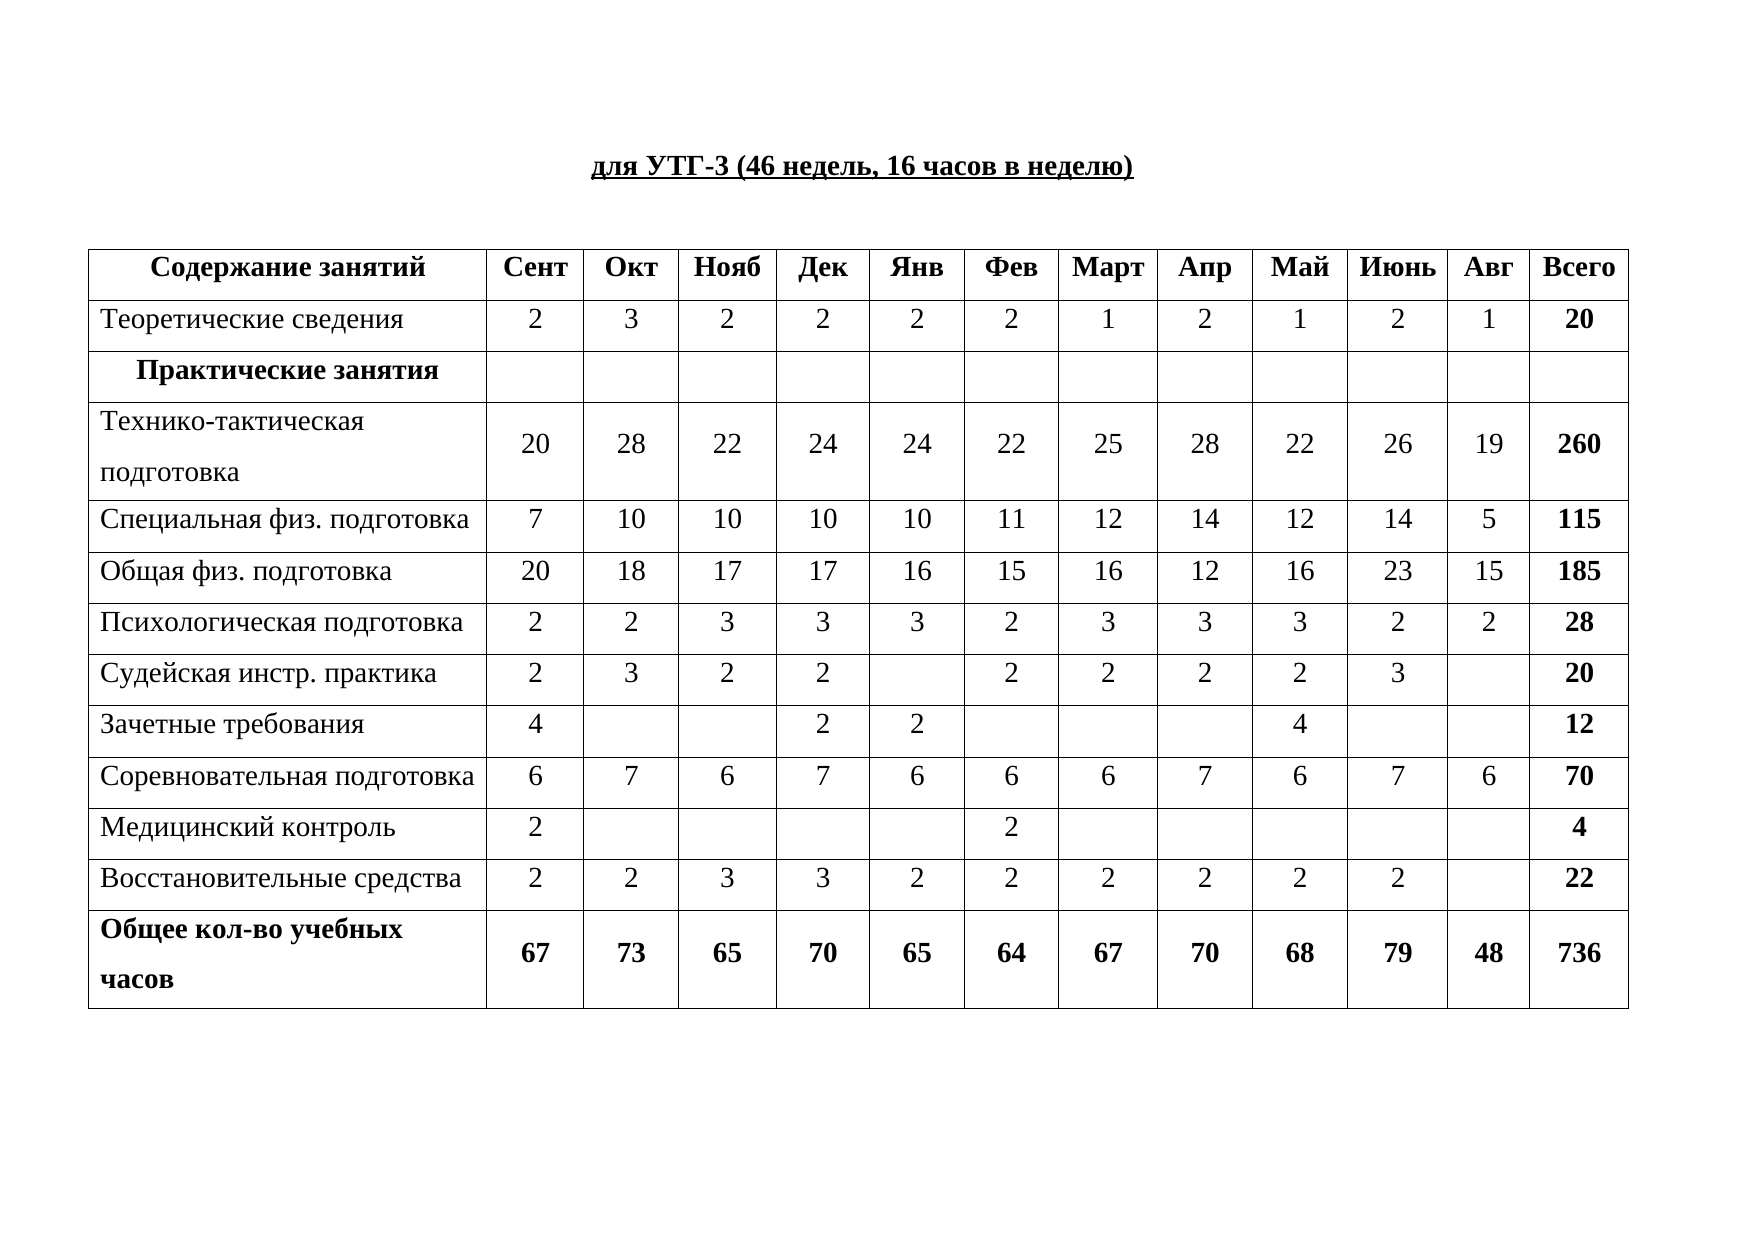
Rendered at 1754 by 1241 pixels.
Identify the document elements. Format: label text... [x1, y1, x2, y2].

table_cell Общее кол-во учебных часов [89, 911, 486, 1008]
table_cell 68 [1253, 911, 1347, 1008]
table_cell 10 [584, 501, 678, 552]
table_cell 185 [1530, 553, 1628, 603]
table_cell 16 [870, 553, 964, 603]
table_cell 28 [584, 403, 678, 500]
table_cell 18 [584, 553, 678, 603]
table_cell 2 [1448, 604, 1529, 654]
table_cell 65 [870, 911, 964, 1008]
table_cell 3 [679, 604, 776, 654]
table_cell Практические занятия [89, 352, 486, 402]
table_cell [1348, 352, 1447, 402]
table_cell [965, 352, 1058, 402]
table_cell 4 [487, 706, 583, 757]
table_header Авг [1448, 250, 1529, 300]
table_cell 22 [965, 403, 1058, 500]
table_cell 20 [487, 553, 583, 603]
table_cell 28 [1530, 604, 1628, 654]
table_cell 4 [1530, 809, 1628, 859]
table_cell 16 [1059, 553, 1157, 603]
table_cell 20 [487, 403, 583, 500]
table_cell 2 [487, 860, 583, 910]
table_cell 26 [1348, 403, 1447, 500]
table_header Апр [1158, 250, 1252, 300]
table_cell 3 [679, 860, 776, 910]
table_cell 2 [965, 604, 1058, 654]
table_cell 3 [777, 860, 869, 910]
table_cell 67 [487, 911, 583, 1008]
table_cell 65 [679, 911, 776, 1008]
table_cell [870, 655, 964, 705]
table_cell 20 [1530, 655, 1628, 705]
table_cell [1253, 352, 1347, 402]
table_header Июнь [1348, 250, 1447, 300]
table_cell 1 [1059, 301, 1157, 351]
table_cell 260 [1530, 403, 1628, 500]
table_cell 2 [777, 706, 869, 757]
table_cell 79 [1348, 911, 1447, 1008]
table_cell 10 [777, 501, 869, 552]
table_cell 73 [584, 911, 678, 1008]
table_cell Общая физ. подготовка [89, 553, 486, 603]
table_cell 6 [1448, 758, 1529, 808]
text для УТГ-3 (46 недель, 16 часов в неделю) [89, 148, 1636, 181]
table_cell 2 [1348, 860, 1447, 910]
table_cell 22 [679, 403, 776, 500]
table_cell 25 [1059, 403, 1157, 500]
table_cell [679, 706, 776, 757]
table_cell Восстановительные средства [89, 860, 486, 910]
table_cell [679, 809, 776, 859]
table_cell Зачетные требования [89, 706, 486, 757]
table_cell 12 [1158, 553, 1252, 603]
table_cell [1448, 706, 1529, 757]
table_cell 28 [1158, 403, 1252, 500]
table_cell 12 [1059, 501, 1157, 552]
table_cell [777, 352, 869, 402]
table_cell 115 [1530, 501, 1628, 552]
table_cell [584, 706, 678, 757]
table_cell [1158, 809, 1252, 859]
table_cell 11 [965, 501, 1058, 552]
table_cell 2 [965, 301, 1058, 351]
table_cell Судейская инстр. практика [89, 655, 486, 705]
table_cell 4 [1253, 706, 1347, 757]
table_cell 3 [777, 604, 869, 654]
table_cell [965, 706, 1058, 757]
table_header Май [1253, 250, 1347, 300]
table_cell Психологическая подготовка [89, 604, 486, 654]
table_cell [1530, 352, 1628, 402]
table_cell [584, 352, 678, 402]
table_cell 2 [870, 706, 964, 757]
table_cell 15 [965, 553, 1058, 603]
table_cell 2 [777, 301, 869, 351]
table_cell 3 [584, 655, 678, 705]
table_cell [870, 809, 964, 859]
table_cell 2 [1253, 860, 1347, 910]
table_header Нояб [679, 250, 776, 300]
table_cell 2 [487, 655, 583, 705]
table_cell 1 [1448, 301, 1529, 351]
table_cell 23 [1348, 553, 1447, 603]
table_cell Медицинский контроль [89, 809, 486, 859]
table_cell 16 [1253, 553, 1347, 603]
table_cell 2 [965, 655, 1058, 705]
table_header Окт [584, 250, 678, 300]
table_cell 2 [1059, 655, 1157, 705]
table_cell 2 [584, 860, 678, 910]
table_cell 22 [1253, 403, 1347, 500]
table_cell [1348, 706, 1447, 757]
table_cell 2 [870, 860, 964, 910]
table_cell 6 [870, 758, 964, 808]
table_cell 2 [1158, 655, 1252, 705]
table_cell 7 [777, 758, 869, 808]
table_cell 70 [777, 911, 869, 1008]
table_cell [1448, 860, 1529, 910]
table_cell 70 [1158, 911, 1252, 1008]
table_cell 2 [777, 655, 869, 705]
table_cell [1059, 352, 1157, 402]
table_cell 3 [1158, 604, 1252, 654]
table_cell Теоретические сведения [89, 301, 486, 351]
table_header Фев [965, 250, 1058, 300]
table_cell 2 [1348, 604, 1447, 654]
table_cell 1 [1253, 301, 1347, 351]
table_cell Соревновательная подготовка [89, 758, 486, 808]
table_cell 6 [487, 758, 583, 808]
table_cell [1348, 809, 1447, 859]
table_cell 736 [1530, 911, 1628, 1008]
table_cell 14 [1158, 501, 1252, 552]
table_cell 7 [584, 758, 678, 808]
table_cell [777, 809, 869, 859]
table_cell 2 [487, 604, 583, 654]
table_cell 64 [965, 911, 1058, 1008]
table_cell [1158, 706, 1252, 757]
table_header Всего [1530, 250, 1628, 300]
table_cell 6 [965, 758, 1058, 808]
table_cell 7 [1158, 758, 1252, 808]
table_cell [584, 809, 678, 859]
table_cell 15 [1448, 553, 1529, 603]
table_header Сент [487, 250, 583, 300]
table_cell 24 [870, 403, 964, 500]
table_cell [1158, 352, 1252, 402]
table_cell 2 [965, 809, 1058, 859]
table_cell 3 [1059, 604, 1157, 654]
table_cell [870, 352, 964, 402]
table_cell 2 [679, 655, 776, 705]
table_cell [1059, 706, 1157, 757]
table_cell 24 [777, 403, 869, 500]
table_cell 2 [1253, 655, 1347, 705]
table_cell 48 [1448, 911, 1529, 1008]
table_cell 2 [1158, 301, 1252, 351]
table_cell 7 [1348, 758, 1447, 808]
table_cell [679, 352, 776, 402]
table_cell 12 [1530, 706, 1628, 757]
table_cell [487, 352, 583, 402]
table_cell 6 [679, 758, 776, 808]
table_cell [1253, 809, 1347, 859]
table_header Янв [870, 250, 964, 300]
table_header Март [1059, 250, 1157, 300]
table_cell 2 [965, 860, 1058, 910]
table_cell 2 [584, 604, 678, 654]
table_cell 6 [1059, 758, 1157, 808]
table_cell 10 [870, 501, 964, 552]
table_cell [1448, 809, 1529, 859]
table_cell 2 [1059, 860, 1157, 910]
table_cell 12 [1253, 501, 1347, 552]
table_cell 2 [1158, 860, 1252, 910]
table_cell 17 [679, 553, 776, 603]
table_cell Технико-тактическая подготовка [89, 403, 486, 500]
table_cell 3 [870, 604, 964, 654]
table_cell 2 [487, 809, 583, 859]
table_cell 7 [487, 501, 583, 552]
table_cell 3 [1348, 655, 1447, 705]
table_cell [1448, 352, 1529, 402]
table_cell 70 [1530, 758, 1628, 808]
table_cell 2 [679, 301, 776, 351]
table_cell [1448, 655, 1529, 705]
table_cell 20 [1530, 301, 1628, 351]
table_cell 10 [679, 501, 776, 552]
table_cell 67 [1059, 911, 1157, 1008]
table_cell 3 [1253, 604, 1347, 654]
table_cell 5 [1448, 501, 1529, 552]
table_cell 14 [1348, 501, 1447, 552]
table_cell 6 [1253, 758, 1347, 808]
table_cell 22 [1530, 860, 1628, 910]
table_cell 19 [1448, 403, 1529, 500]
table_cell Специальная физ. подготовка [89, 501, 486, 552]
table_cell 2 [1348, 301, 1447, 351]
table_cell 2 [870, 301, 964, 351]
table_cell 2 [487, 301, 583, 351]
table_cell 17 [777, 553, 869, 603]
table_header Дек [777, 250, 869, 300]
table_cell [1059, 809, 1157, 859]
table_header Содержание занятий [89, 250, 486, 300]
table_cell 3 [584, 301, 678, 351]
